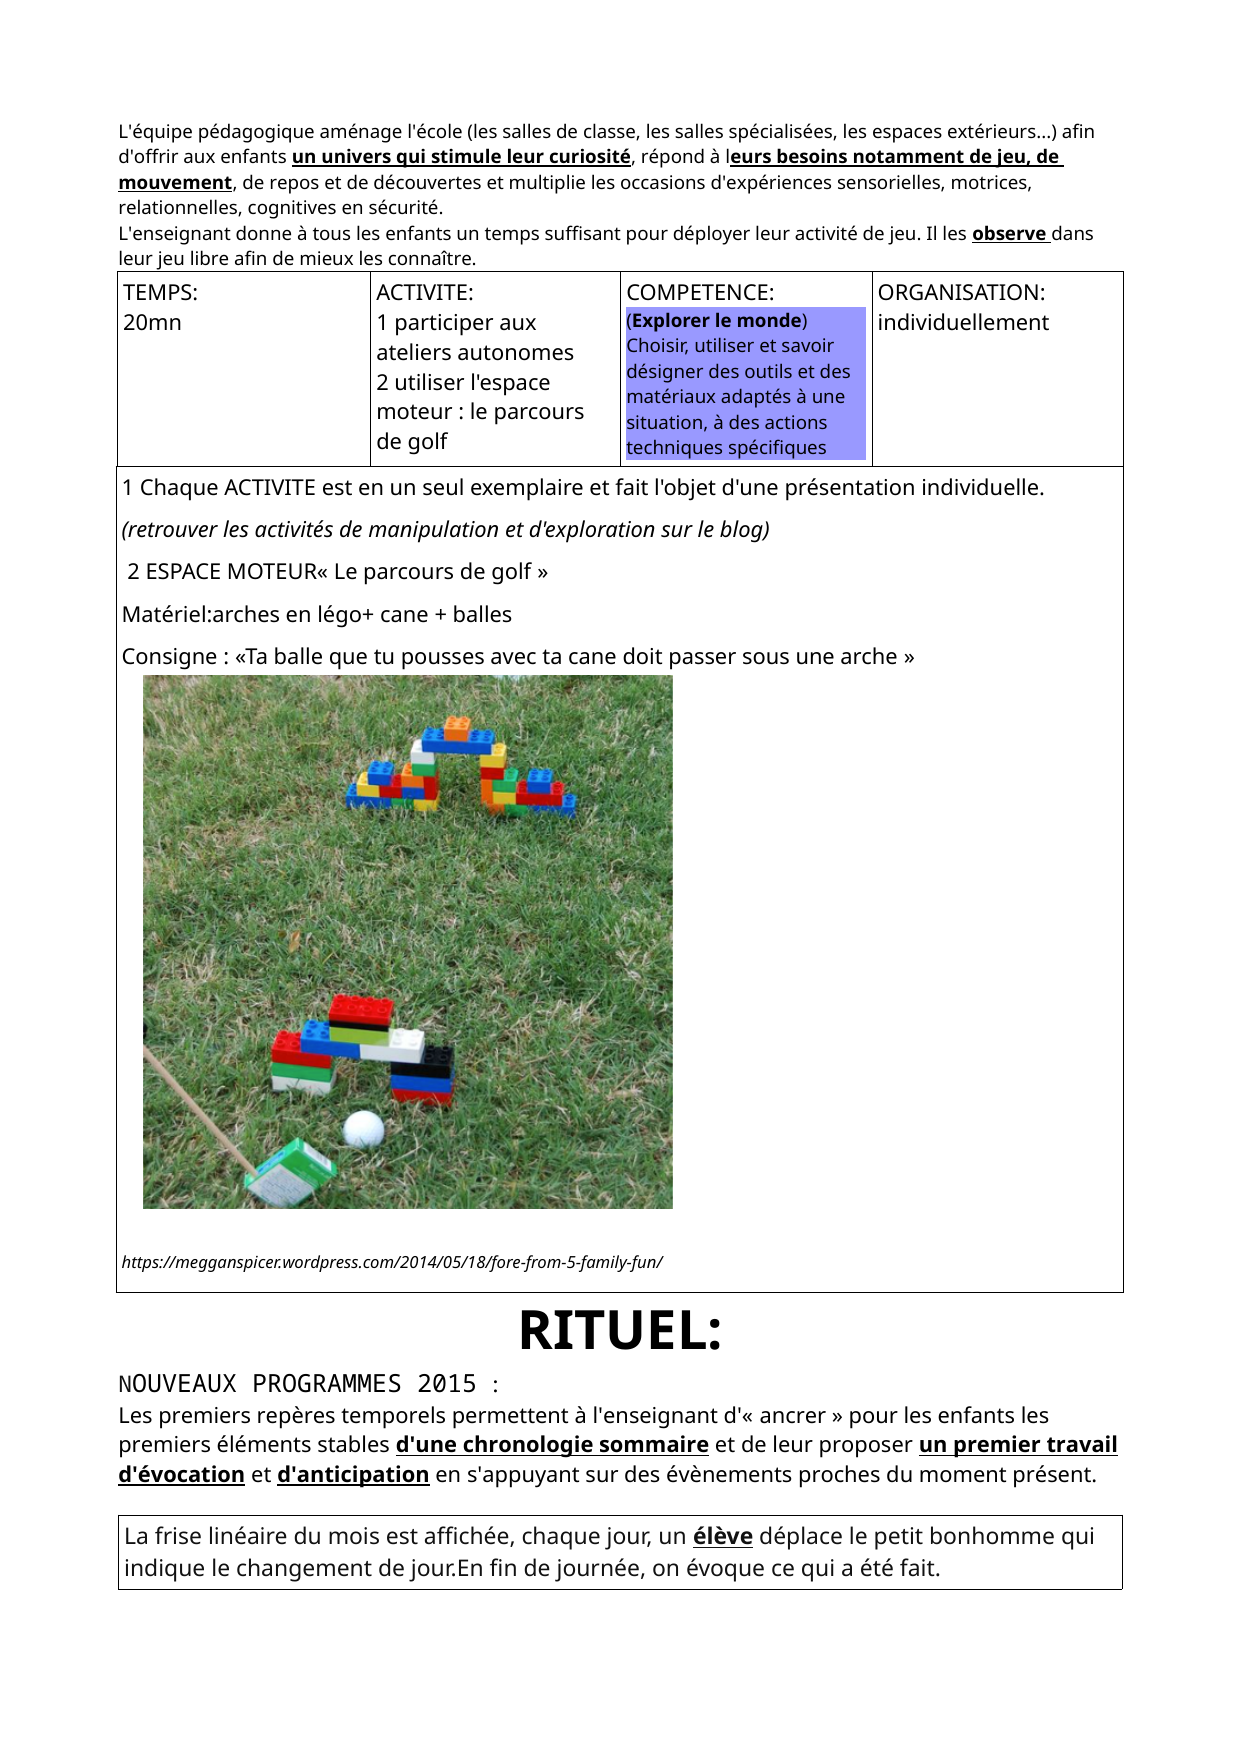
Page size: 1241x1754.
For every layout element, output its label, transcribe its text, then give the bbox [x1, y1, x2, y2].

table_header ACTIVITE: 1 participer aux ateliers autonomes 2 utiliser l'espace moteur : le parcours de golf [371, 272, 620, 466]
text NOUVEAUX PROGRAMMES 2015 : [118, 1366, 1122, 1399]
table_header La frise linéaire du mois est affichée, chaque jour, un élève déplace le petit bonhomme qui indique le changement de jour.En fin de journée, on évoque ce qui a été fait. [119, 1516, 1122, 1588]
table_header 1 Chaque ACTIVITE est en un seul exemplaire et fait l'objet d'une présentation individuelle. (retrouver les activités de manipulation et d'exploration sur le blog) 2 ESPACE MOTEUR« Le parcours de golf » Matériel:arches en légo+ cane + balles Consigne : «Ta balle que tu pousses avec ta cane doit passer sous une arche » [117, 467, 1123, 1208]
text Les premiers repères temporels permettent à l'enseignant d'« ancrer » pour les enfants les premiers éléments stables d'une chronologie sommaire et de leur proposer un premier travail d'évocation et d'anticipation en s'appuyant sur des évènements proches du moment présent. [118, 1399, 1122, 1489]
table_header COMPETENCE: (Explorer le monde) Choisir, utiliser et savoir désigner des outils et des matériaux adaptés à une situation, à des actions techniques spécifiques [621, 272, 872, 466]
table_header https://megganspicer.wordpress.com/2014/05/18/fore-from-5-family-fun/ [117, 1209, 1123, 1292]
text L'équipe pédagogique aménage l'école (les salles de classe, les salles spécialisées, les espaces extérieurs...) afin d'offrir aux enfants un univers qui stimule leur curiosité, répond à leurs besoins notamment de jeu, de mouvement, de repos et de découvertes et multiplie les occasions d'expériences sensorielles, motrices, relationnelles, cognitives en sécurité. [118, 118, 1122, 220]
table_header TEMPS: 20mn [118, 272, 370, 466]
table_header ORGANISATION: individuellement [873, 272, 1123, 466]
text RITUEL: [118, 1293, 1122, 1366]
text L'enseignant donne à tous les enfants un temps suffisant pour déployer leur activité de jeu. Il les observe dans leur jeu libre afin de mieux les connaître. [118, 220, 1122, 271]
picture [142, 675, 674, 1209]
